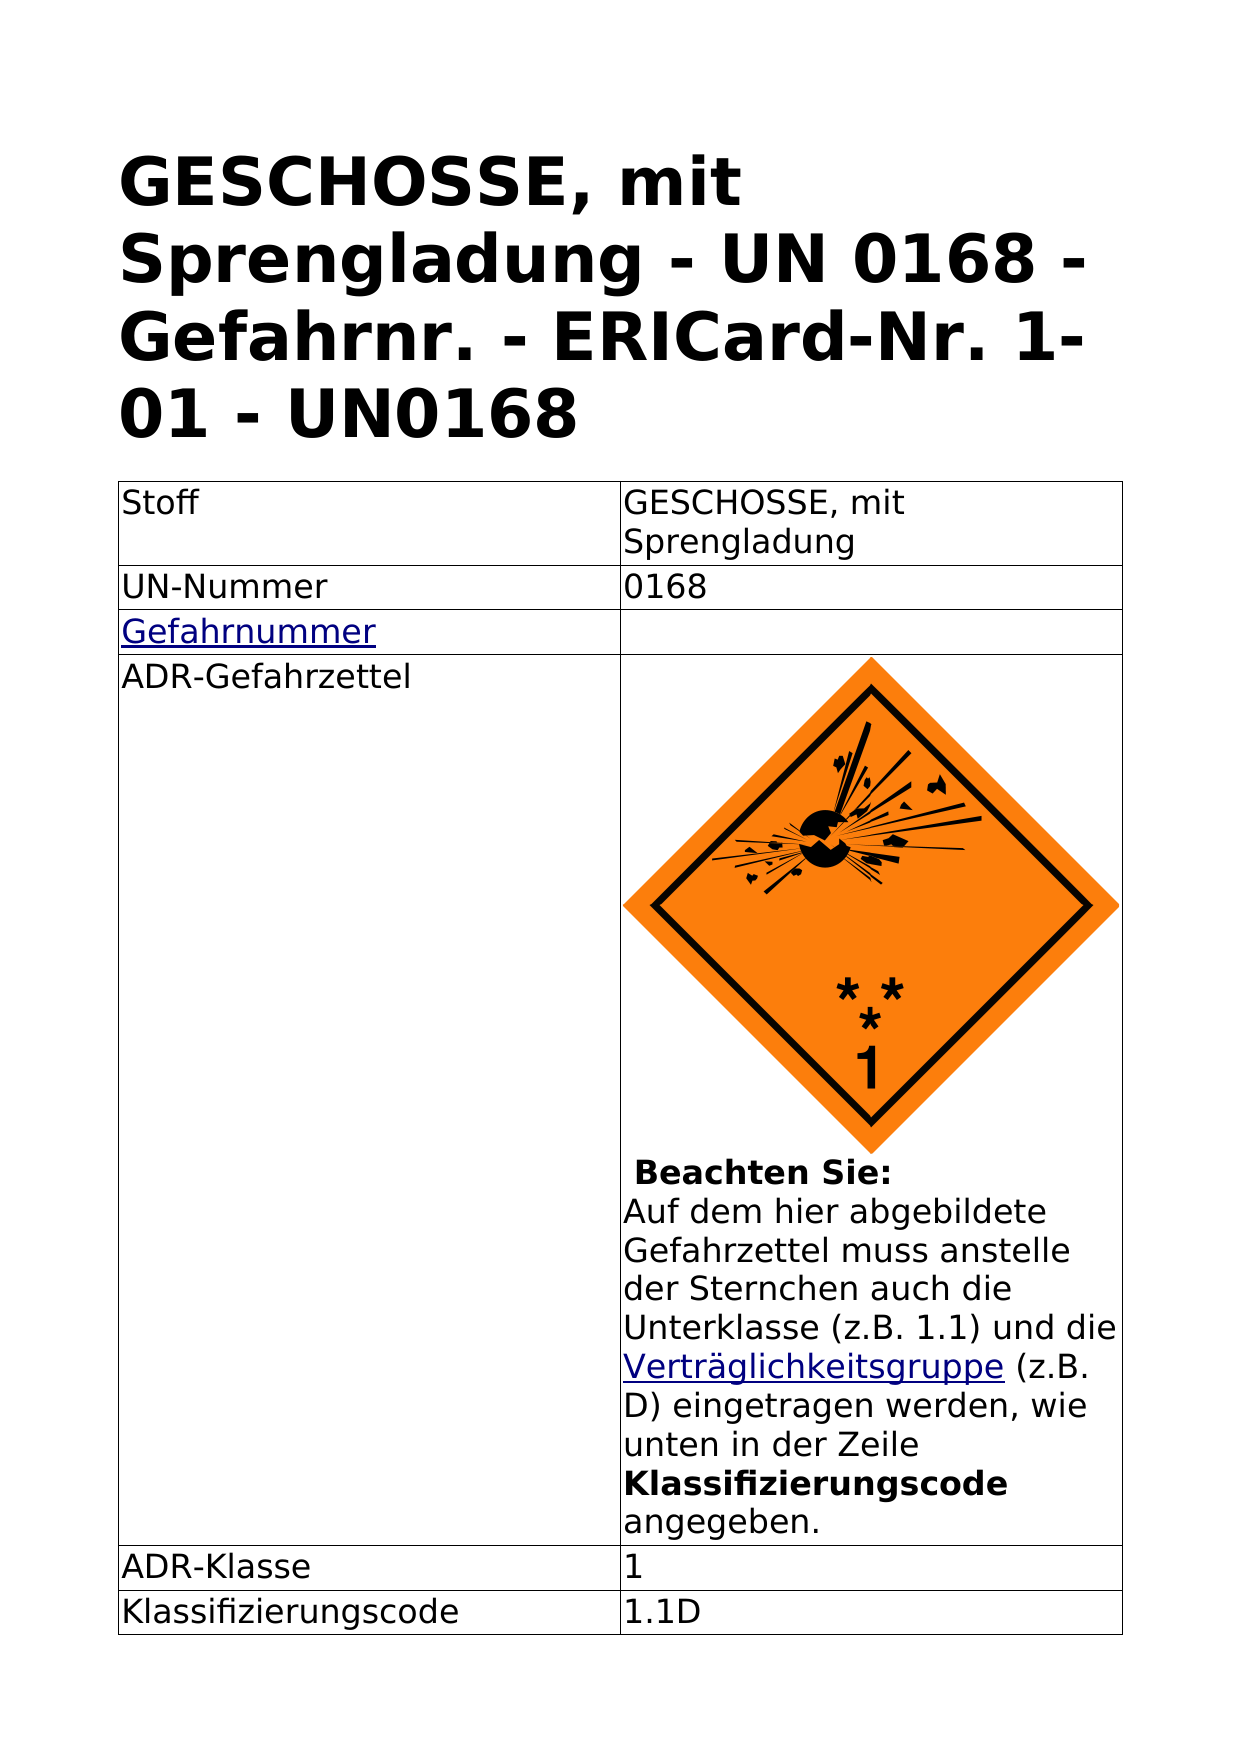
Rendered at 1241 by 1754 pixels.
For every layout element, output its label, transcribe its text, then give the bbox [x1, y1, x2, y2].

table_cell ADR-Gefahrzettel [119, 655, 620, 1545]
picture [622, 657, 1120, 1154]
table_cell 1.1D [621, 1591, 1122, 1634]
table_cell 0168 [621, 566, 1122, 609]
table_cell [621, 610, 1122, 654]
table_cell Beachten Sie: Auf dem hier abgebildete Gefahrzettel muss anstelle der Sternchen auch die Unterklasse (z.B. 1.1) und die Verträglichkeitsgruppe (z.B. D) eingetragen werden, wie unten in der Zeile Klassifizierungscode angegeben. [621, 655, 1122, 1545]
table_cell UN-Nummer [119, 566, 620, 609]
table_cell ADR-Klasse [119, 1546, 620, 1589]
subtitle GESCHOSSE, mit Sprengladung - UN 0168 - Gefahrnr. - ERICard-Nr. 1-01 - UN0168 [118, 143, 1122, 453]
table_cell Klassifizierungscode [119, 1591, 620, 1634]
table_header GESCHOSSE, mit Sprengladung [621, 482, 1122, 564]
table_cell Gefahrnummer [119, 610, 620, 654]
table_cell 1 [621, 1546, 1122, 1589]
table_header Stoff [119, 482, 620, 564]
